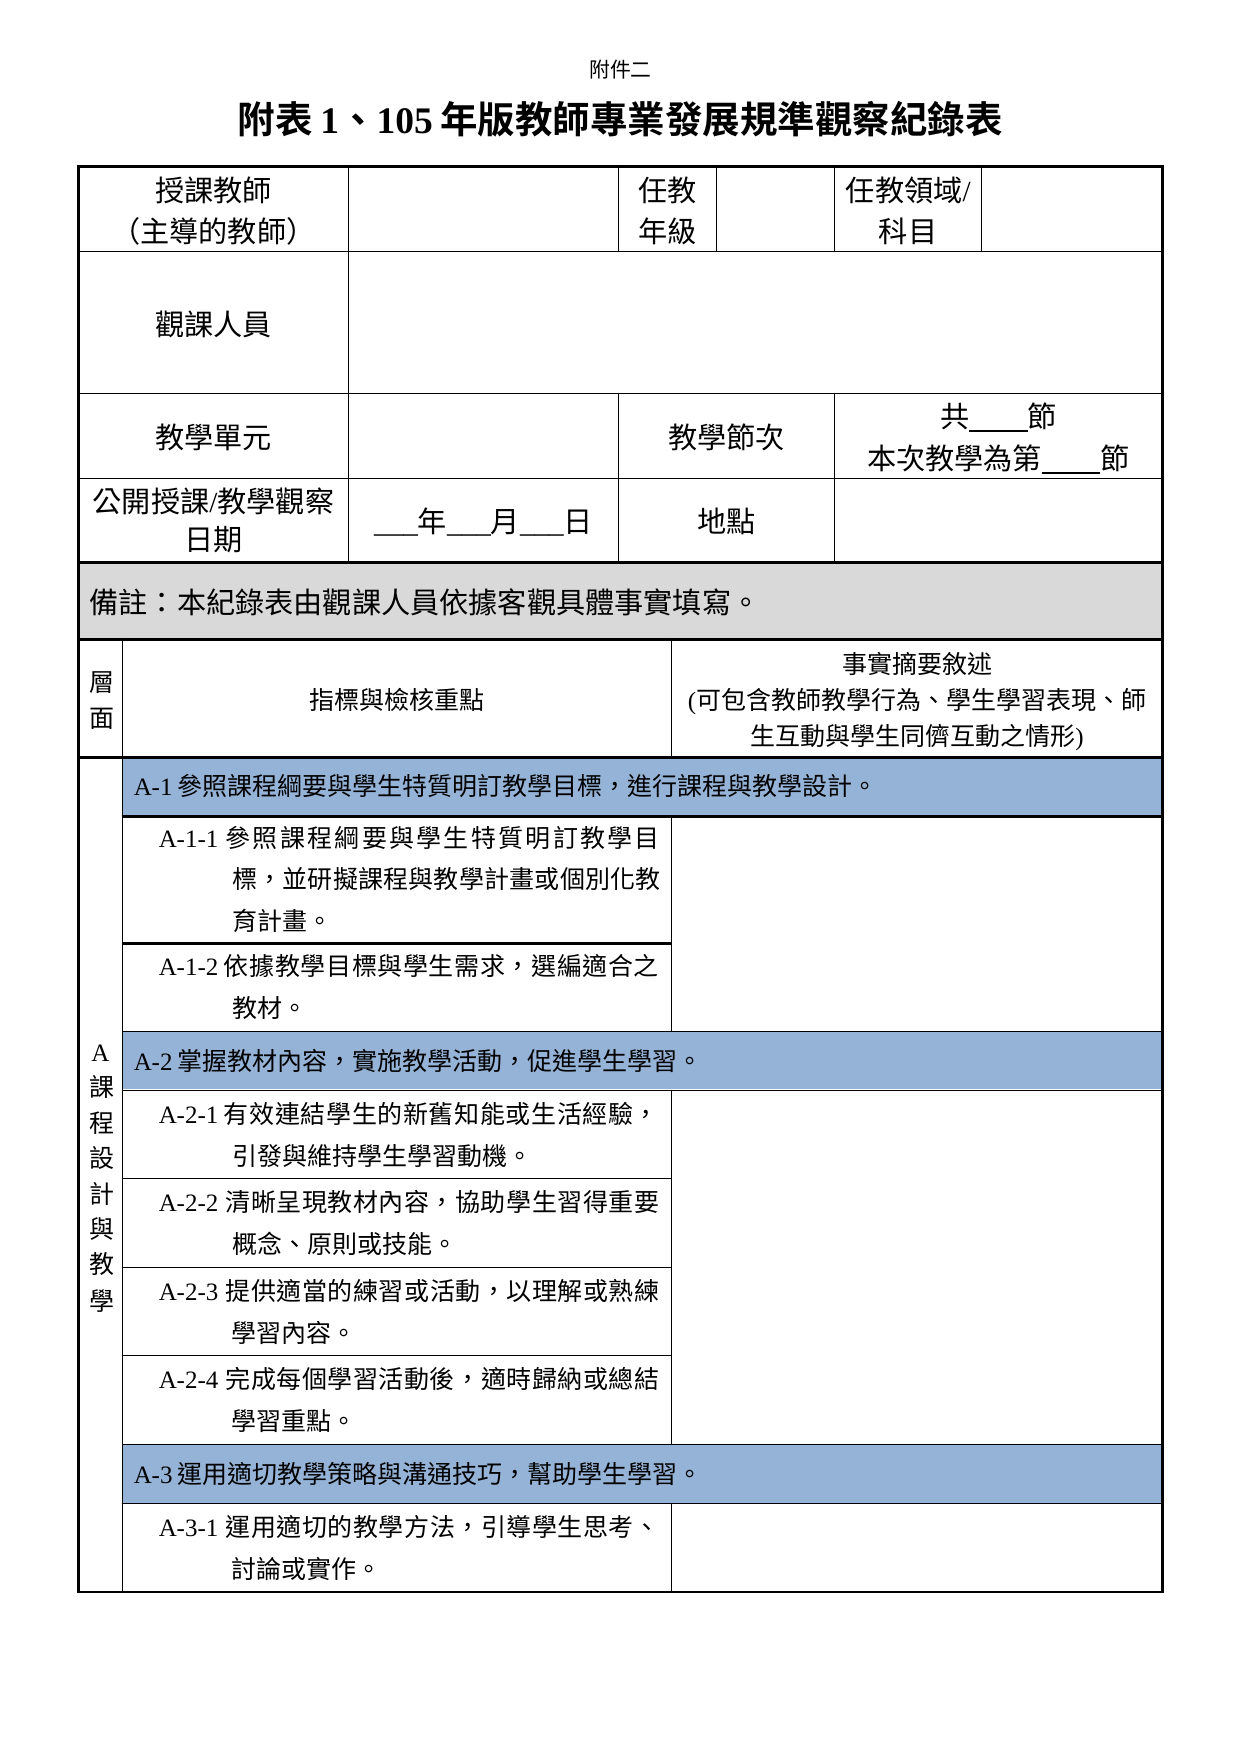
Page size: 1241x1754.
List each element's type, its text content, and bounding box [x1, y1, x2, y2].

table_cell 觀課人員 [80, 252, 348, 393]
table_cell [349, 252, 1161, 393]
table_header 任教年級 [619, 168, 716, 251]
table_cell 地點 [619, 479, 834, 561]
table_cell A-2-4 完成每個學習活動後，適時歸納或總結學習重點。 [123, 1356, 671, 1444]
table_cell 教學節次 [619, 394, 834, 478]
table_cell [672, 1504, 1161, 1591]
table_cell [672, 1091, 1161, 1444]
table_header 授課教師 （主導的教師） [80, 168, 348, 251]
table_cell A-2-3 提供適當的練習或活動，以理解或熟練學習內容。 [123, 1268, 671, 1355]
table_cell ___年___月___日 [349, 479, 618, 561]
table_cell A-2-1有效連結學生的新舊知能或生活經驗，引發與維持學生學習動機。 [123, 1091, 671, 1178]
table_cell A-2-2 清晰呈現教材內容，協助學生習得重要概念、原則或技能。 [123, 1179, 671, 1267]
table_header [717, 168, 834, 251]
table_cell A-2掌握教材內容，實施教學活動，促進學生學習。 [123, 1032, 1161, 1089]
table_cell A-3-1 運用適切的教學方法，引導學生思考、討論或實作。 [123, 1504, 671, 1591]
table_cell A 課 程 設 計 與 教 學 [80, 759, 122, 1591]
table_cell [672, 818, 1161, 1031]
table_cell A-1參照課程綱要與學生特質明訂教學目標，進行課程與教學設計。 [123, 759, 1161, 815]
table_cell 事實摘要敘述 (可包含教師教學行為、學生學習表現、師生互動與學生同儕互動之情形) [672, 641, 1161, 756]
table_cell 教學單元 [80, 394, 348, 478]
table_cell [349, 394, 618, 478]
table_cell 共 節 本次教學為第 節 [835, 394, 1161, 478]
table_cell A-1-2依據教學目標與學生需求，選編適合之教材。 [123, 945, 671, 1031]
table_header 任教領域/科目 [835, 168, 981, 251]
table_cell 指標與檢核重點 [123, 641, 671, 756]
table_header [349, 168, 618, 251]
table_cell 公開授課/教學觀察日期 [80, 479, 348, 561]
table_cell 備註：本紀錄表由觀課人員依據客觀具體事實填寫。 [80, 564, 1161, 638]
table_cell A-1-1參照課程綱要與學生特質明訂教學目標，並研擬課程與教學計畫或個別化教育計畫。 [123, 818, 671, 942]
table_cell [835, 479, 1161, 561]
table_cell A-3運用適切教學策略與溝通技巧，幫助學生學習。 [123, 1445, 1161, 1503]
table_cell 層面 [80, 641, 122, 756]
table_header [982, 168, 1161, 251]
text 附表1、105年版教師專業發展規準觀察紀錄表 [75, 83, 1165, 146]
